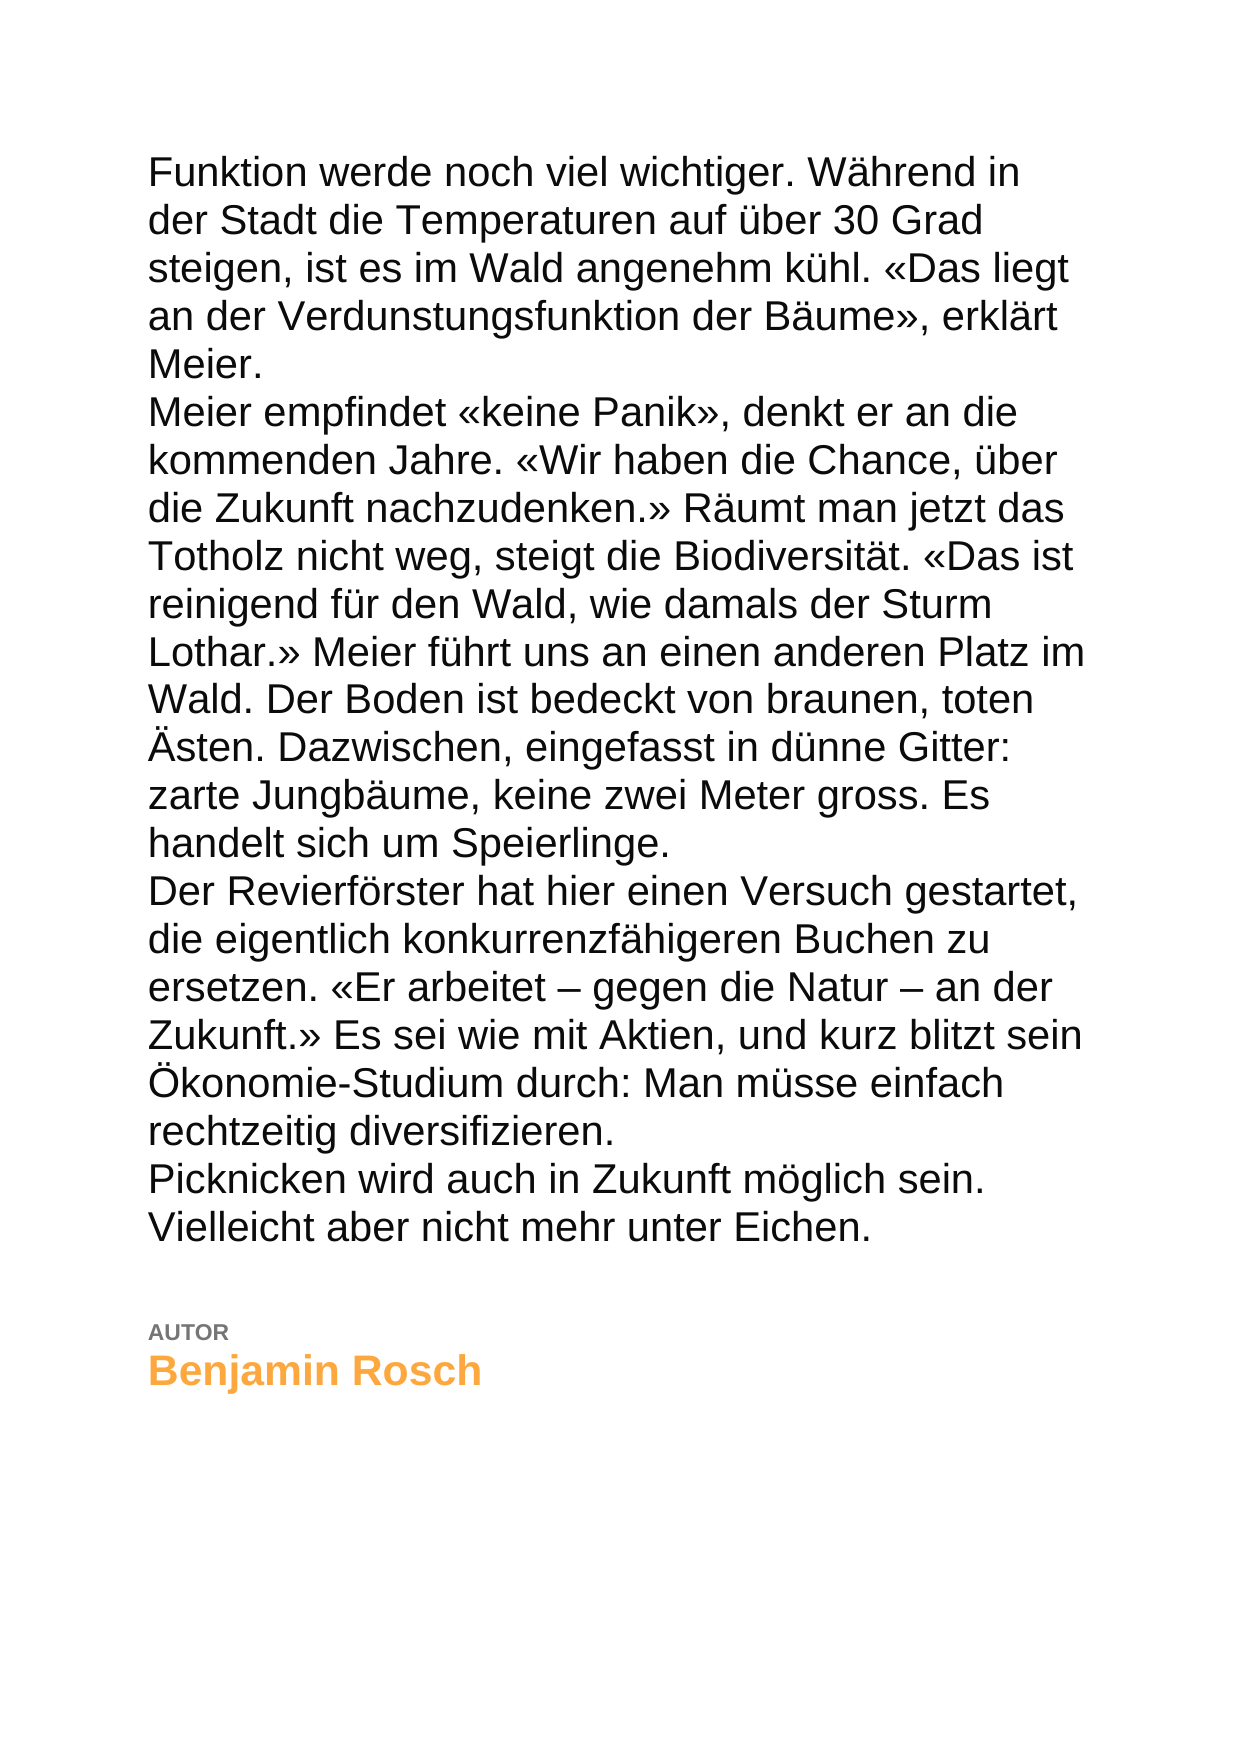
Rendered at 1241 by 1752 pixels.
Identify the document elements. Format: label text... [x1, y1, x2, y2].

text Benjamin Rosch [148, 1345, 1092, 1394]
text Funktion werde noch viel wichtiger. Während in der Stadt die Temperaturen auf über 30 Grad steigen, ist es im Wald angenehm kühl. «Das liegt an der Verdunstungsfunktion der Bäume», erklärt Meier. [148, 148, 1092, 387]
text Meier empfindet «keine Panik», denkt er an die kommenden Jahre. «Wir haben die Chance, über die Zukunft nachzudenken.» Räumt man jetzt das Totholz nicht weg, steigt die Biodiversität. «Das ist reinigend für den Wald, wie damals der Sturm Lothar.» Meier führt uns an einen anderen Platz im Wald. Der Boden ist bedeckt von braunen, toten Ästen. Dazwischen, eingefasst in dünne Gitter: zarte Jungbäume, keine zwei Meter gross. Es handelt sich um Speierlinge. [148, 387, 1092, 866]
text Picknicken wird auch in Zukunft möglich sein. Vielleicht aber nicht mehr unter Eichen. [148, 1154, 1092, 1250]
text Der Revierförster hat hier einen Versuch gestartet, die eigentlich konkurrenzfähigeren Buchen zu ersetzen. «Er arbeitet – gegen die Natur – an der Zukunft.» Es sei wie mit Aktien, und kurz blitzt sein Ökonomie-Studium durch: Man müsse einfach rechtzeitig diversifizieren. [148, 866, 1092, 1154]
text AUTOR [148, 1319, 1092, 1345]
